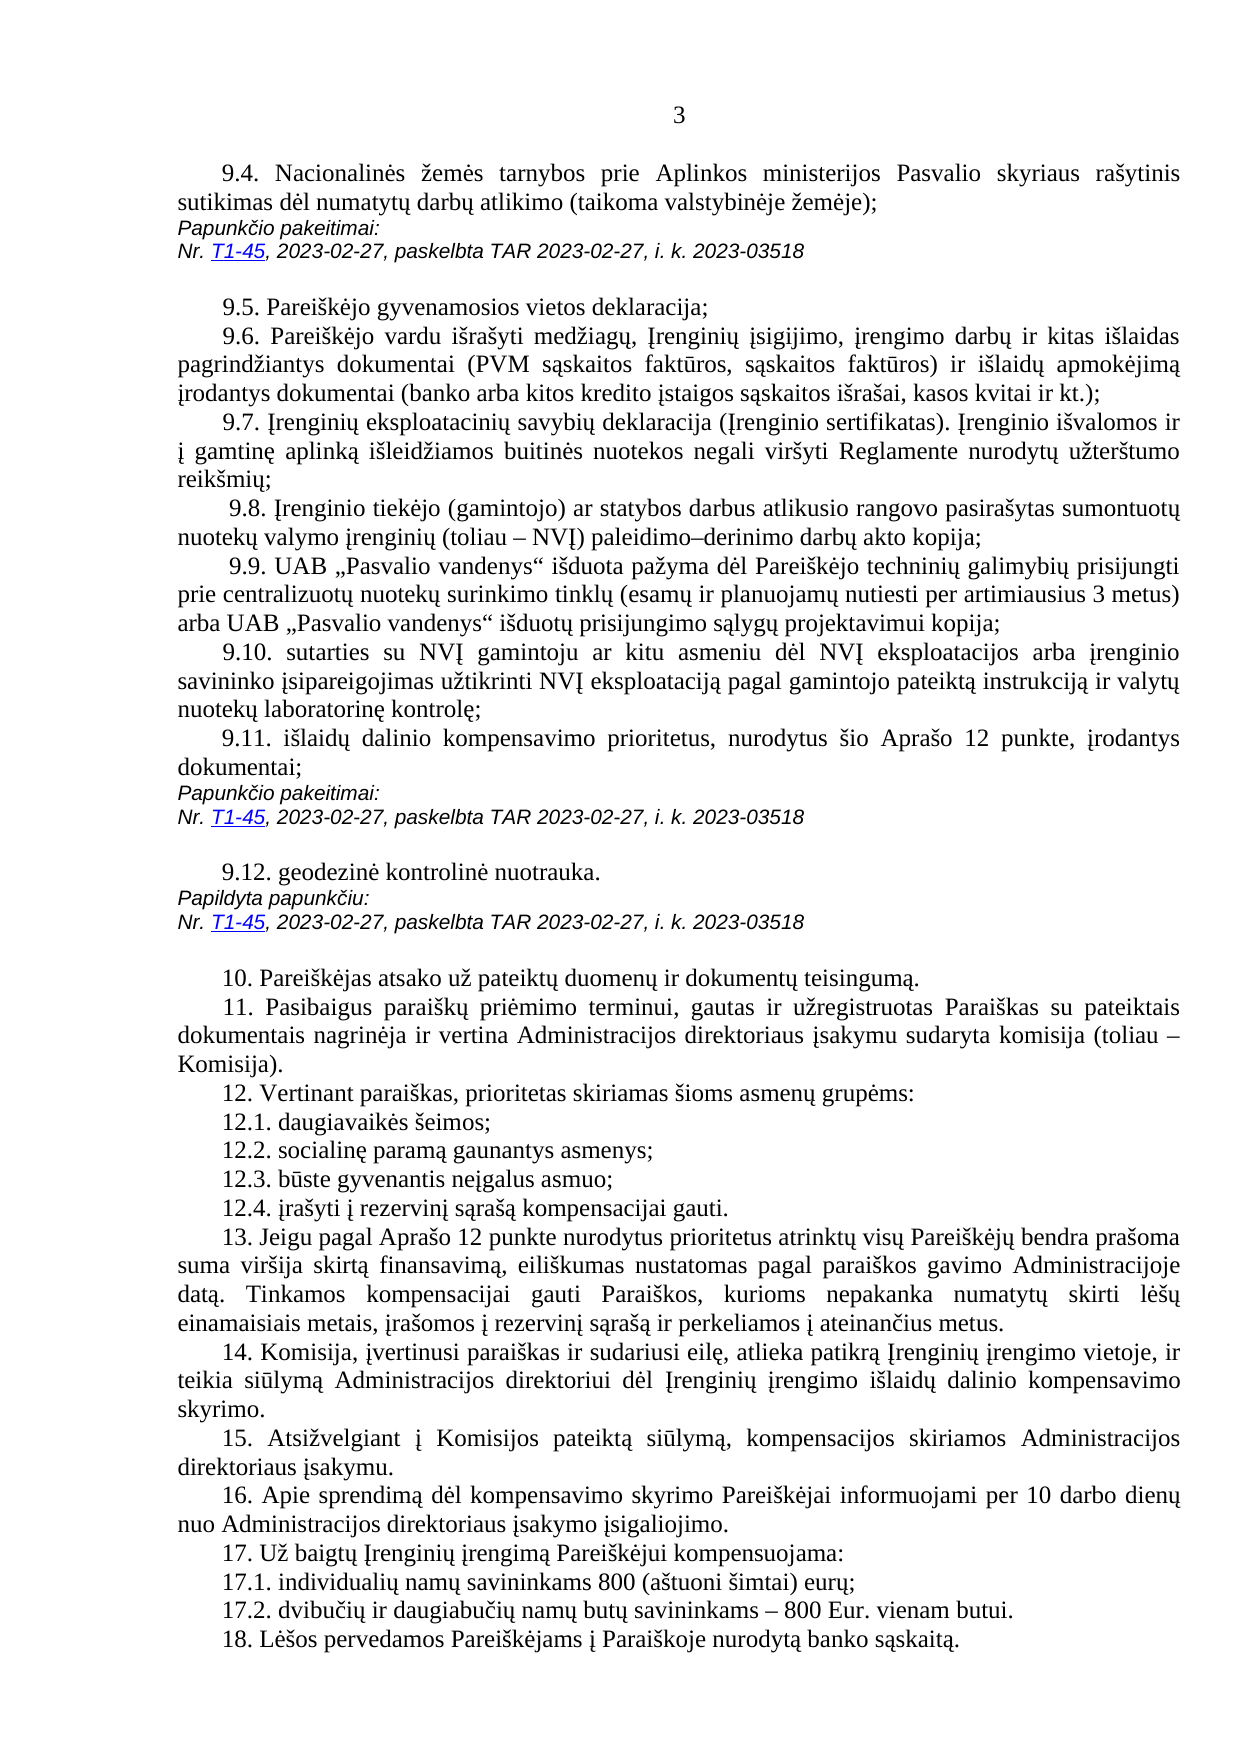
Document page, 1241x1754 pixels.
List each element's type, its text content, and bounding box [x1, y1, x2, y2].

text 9.6. Pareiškėjo vardu išrašyti medžiagų, Įrenginių įsigijimo, įrengimo darbų ir kitas išlaidas pagrindžiantys dokumentai (PVM sąskaitos faktūros, sąskaitos faktūros) ir išlaidų apmokėjimą įrodantys dokumentai (banko arba kitos kredito įstaigos sąskaitos išrašai, kasos kvitai ir kt.); [177, 321, 1181, 407]
text 17. Už baigtų Įrenginių įrengimą Pareiškėjui kompensuojama: [177, 1538, 1181, 1567]
text 9.8. Įrenginio tiekėjo (gamintojo) ar statybos darbus atlikusio rangovo pasirašytas sumontuotų nuotekų valymo įrenginių (toliau – NVĮ) paleidimo–derinimo darbų akto kopija; [177, 493, 1181, 551]
text 10. Pareiškėjas atsako už pateiktų duomenų ir dokumentų teisingumą. [222, 963, 1181, 992]
text 18. Lėšos pervedamos Pareiškėjams į Paraiškoje nurodytą banko sąskaitą. [177, 1624, 1181, 1653]
text Papunkčio pakeitimai: [177, 781, 1181, 805]
text 16. Apie sprendimą dėl kompensavimo skyrimo Pareiškėjai informuojami per 10 darbo dienų nuo Administracijos direktoriaus įsakymo įsigaliojimo. [177, 1480, 1181, 1538]
text 15. Atsižvelgiant į Komisijos pateiktą siūlymą, kompensacijos skiriamos Administracijos direktoriaus įsakymu. [177, 1423, 1181, 1480]
text 12.2. socialinę paramą gaunantys asmenys; [177, 1135, 1181, 1164]
text 12. Vertinant paraiškas, prioritetas skiriamas šioms asmenų grupėms: [177, 1078, 1181, 1107]
text Papunkčio pakeitimai: [177, 215, 1181, 239]
text 9.11. išlaidų dalinio kompensavimo prioritetus, nurodytus šio Aprašo 12 punkte, įrodantys dokumentai; [177, 723, 1181, 781]
text 9.12. geodezinė kontrolinė nuotrauka. [222, 857, 1181, 886]
text 13. Jeigu pagal Aprašo 12 punkte nurodytus prioritetus atrinktų visų Pareiškėjų bendra prašoma suma viršija skirtą finansavimą, eiliškumas nustatomas pagal paraiškos gavimo Administracijoje datą. Tinkamos kompensacijai gauti Paraiškos, kurioms nepakanka numatytų skirti lėšų einamaisiais metais, įrašomos į rezervinį sąrašą ir perkeliamos į ateinančius metus. [177, 1222, 1181, 1337]
text 9.5. Pareiškėjo gyvenamosios vietos deklaracija; [177, 292, 1181, 321]
text 17.2. dvibučių ir daugiabučių namų butų savininkams – 800 Eur. vienam butui. [177, 1595, 1181, 1624]
text Papildyta papunkčiu: [177, 886, 1181, 910]
text 14. Komisija, įvertinusi paraiškas ir sudariusi eilę, atlieka patikrą Įrenginių įrengimo vietoje, ir teikia siūlymą Administracijos direktoriui dėl Įrenginių įrengimo išlaidų dalinio kompensavimo skyrimo. [177, 1337, 1181, 1423]
text 11. Pasibaigus paraiškų priėmimo terminui, gautas ir užregistruotas Paraiškas su pateiktais dokumentais nagrinėja ir vertina Administracijos direktoriaus įsakymu sudaryta komisija (toliau – Komisija). [177, 992, 1181, 1078]
text 12.1. daugiavaikės šeimos; [177, 1107, 1181, 1135]
text Nr. T1-45, 2023-02-27, paskelbta TAR 2023-02-27, i. k. 2023-03518 [177, 805, 1181, 829]
text 9.4. Nacionalinės žemės tarnybos prie Aplinkos ministerijos Pasvalio skyriaus rašytinis sutikimas dėl numatytų darbų atlikimo (taikoma valstybinėje žemėje); [177, 158, 1181, 215]
text 12.4. įrašyti į rezervinį sąrašą kompensacijai gauti. [177, 1193, 1181, 1222]
text 9.10. sutarties su NVĮ gamintoju ar kitu asmeniu dėl NVĮ eksploatacijos arba įrenginio savininko įsipareigojimas užtikrinti NVĮ eksploataciją pagal gamintojo pateiktą instrukciją ir valytų nuotekų laboratorinę kontrolę; [177, 637, 1181, 723]
text 12.3. būste gyvenantis neįgalus asmuo; [177, 1164, 1181, 1193]
text 9.7. Įrenginių eksploatacinių savybių deklaracija (Įrenginio sertifikatas). Įrenginio išvalomos ir į gamtinę aplinką išleidžiamos buitinės nuotekos negali viršyti Reglamente nurodytų užterštumo reikšmių; [177, 407, 1181, 493]
text Nr. T1-45, 2023-02-27, paskelbta TAR 2023-02-27, i. k. 2023-03518 [177, 239, 1181, 263]
text 9.9. UAB „Pasvalio vandenys“ išduota pažyma dėl Pareiškėjo techninių galimybių prisijungti prie centralizuotų nuotekų surinkimo tinklų (esamų ir planuojamų nutiesti per artimiausius 3 metus) arba UAB „Pasvalio vandenys“ išduotų prisijungimo sąlygų projektavimui kopija; [177, 551, 1181, 637]
text 17.1. individualių namų savininkams 800 (aštuoni šimtai) eurų; [177, 1567, 1181, 1595]
text Nr. T1-45, 2023-02-27, paskelbta TAR 2023-02-27, i. k. 2023-03518 [177, 910, 1181, 934]
